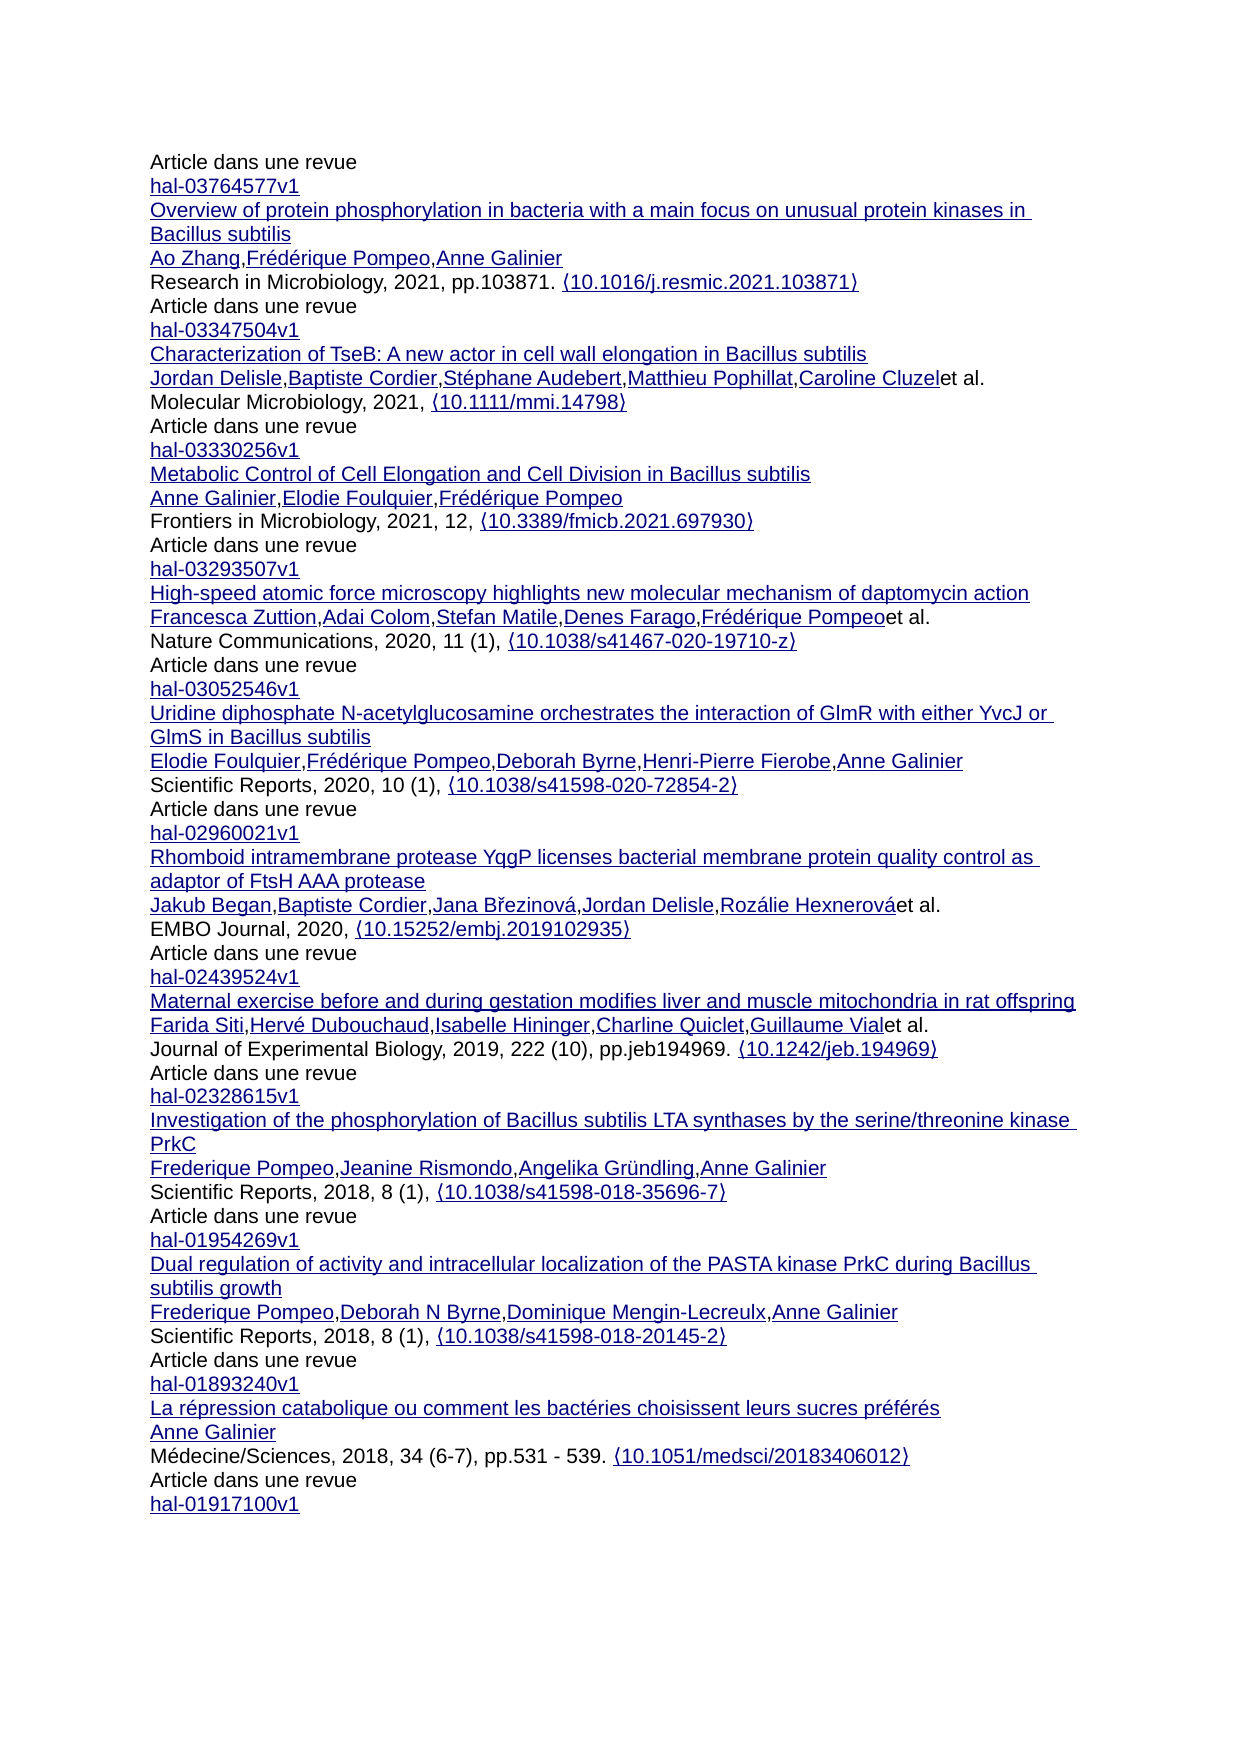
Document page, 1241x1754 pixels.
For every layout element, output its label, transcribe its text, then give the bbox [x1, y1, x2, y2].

table_cell High-speed atomic force microscopy highlights new molecular mechanism of daptomycin action Francesca Zuttion,Adai Colom,Stefan Matile,Denes Farago,Frédérique Pompeoet al. Nature Communications, 2020, 11 (1), ⟨10.1038/s41467-020-19710-z⟩ Article dans une revue hal-03052546v1 [150, 581, 1090, 701]
table_cell Uridine diphosphate N-acetylglucosamine orchestrates the interaction of GlmR with either YvcJ or GlmS in Bacillus subtilis Elodie Foulquier,Frédérique Pompeo,Deborah Byrne,Henri-Pierre Fierobe,Anne Galinier Scientific Reports, 2020, 10 (1), ⟨10.1038/s41598-020-72854-2⟩ Article dans une revue hal-02960021v1 [150, 701, 1090, 845]
table_cell Article dans une revue hal-03764577v1 [150, 150, 1090, 198]
table_cell Investigation of the phosphorylation of Bacillus subtilis LTA synthases by the serine/threonine kinase PrkC Frederique Pompeo,Jeanine Rismondo,Angelika Gründling,Anne Galinier Scientific Reports, 2018, 8 (1), ⟨10.1038/s41598-018-35696-7⟩ Article dans une revue hal-01954269v1 [150, 1108, 1090, 1252]
table_cell Maternal exercise before and during gestation modifies liver and muscle mitochondria in rat offspring Farida Siti,Hervé Dubouchaud,Isabelle Hininger,Charline Quiclet,Guillaume Vialet al. Journal of Experimental Biology, 2019, 222 (10), pp.jeb194969. ⟨10.1242/jeb.194969⟩ Article dans une revue hal-02328615v1 [150, 989, 1090, 1108]
table_cell Rhomboid intramembrane protease YqgP licenses bacterial membrane protein quality control as adaptor of FtsH AAA protease Jakub Began,Baptiste Cordier,Jana Březinová,Jordan Delisle,Rozálie Hexnerováet al. EMBO Journal, 2020, ⟨10.15252/embj.2019102935⟩ Article dans une revue hal-02439524v1 [150, 845, 1090, 988]
table_cell Dual regulation of activity and intracellular localization of the PASTA kinase PrkC during Bacillus subtilis growth Frederique Pompeo,Deborah N Byrne,Dominique Mengin-Lecreulx,Anne Galinier Scientific Reports, 2018, 8 (1), ⟨10.1038/s41598-018-20145-2⟩ Article dans une revue hal-01893240v1 [150, 1252, 1090, 1396]
table_cell Characterization of TseB: A new actor in cell wall elongation in Bacillus subtilis Jordan Delisle,Baptiste Cordier,Stéphane Audebert,Matthieu Pophillat,Caroline Cluzelet al. Molecular Microbiology, 2021, ⟨10.1111/mmi.14798⟩ Article dans une revue hal-03330256v1 [150, 342, 1090, 461]
table_cell La répression catabolique ou comment les bactéries choisissent leurs sucres préférés Anne Galinier Médecine/Sciences, 2018, 34 (6-7), pp.531 - 539. ⟨10.1051/medsci/20183406012⟩ Article dans une revue hal-01917100v1 [150, 1396, 1090, 1516]
table_cell Overview of protein phosphorylation in bacteria with a main focus on unusual protein kinases in Bacillus subtilis Ao Zhang,Frédérique Pompeo,Anne Galinier Research in Microbiology, 2021, pp.103871. ⟨10.1016/j.resmic.2021.103871⟩ Article dans une revue hal-03347504v1 [150, 198, 1090, 342]
table_cell Metabolic Control of Cell Elongation and Cell Division in Bacillus subtilis Anne Galinier,Elodie Foulquier,Frédérique Pompeo Frontiers in Microbiology, 2021, 12, ⟨10.3389/fmicb.2021.697930⟩ Article dans une revue hal-03293507v1 [150, 461, 1090, 581]
